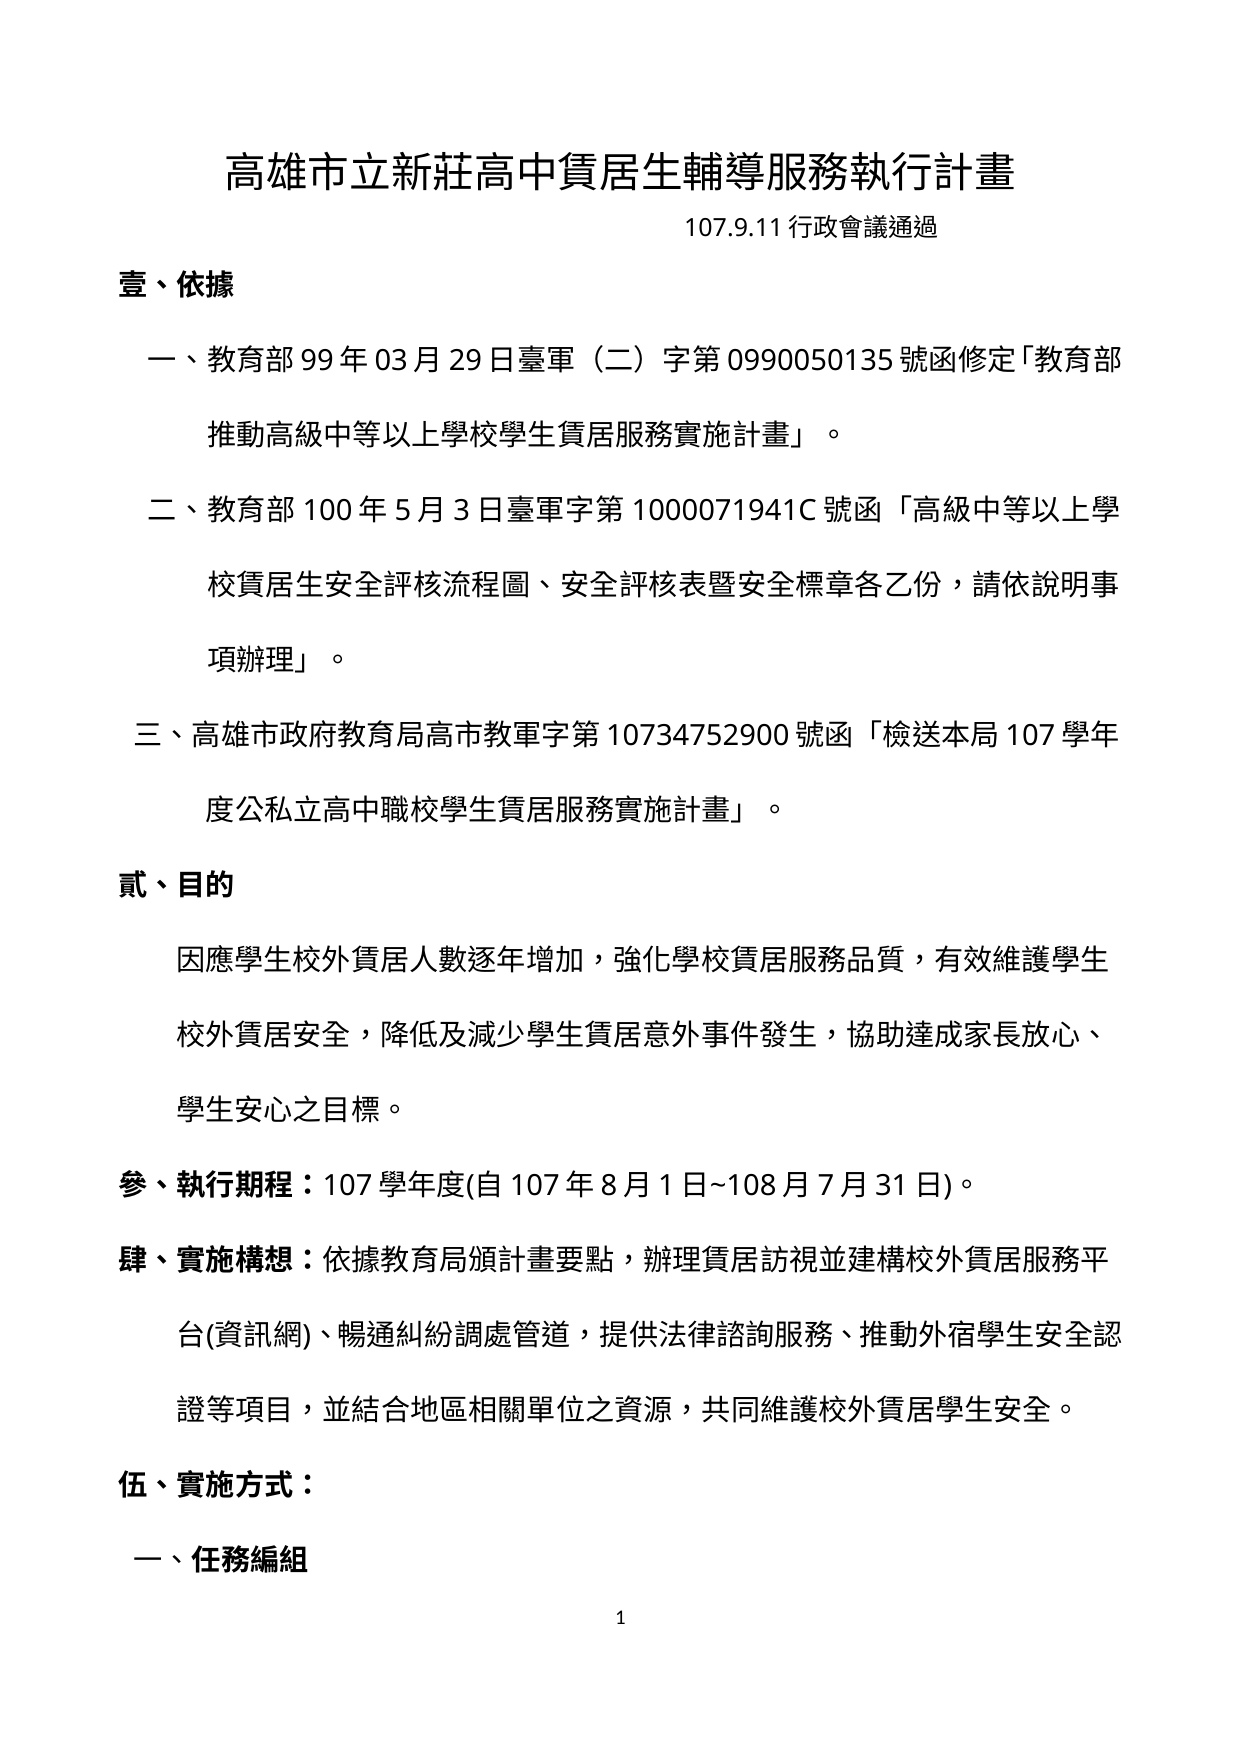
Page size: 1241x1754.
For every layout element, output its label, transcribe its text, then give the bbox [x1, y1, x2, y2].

text 學生安心之目標。 [168, 1070, 1122, 1145]
text 貳、目的 [118, 845, 1122, 920]
text 高雄市立新莊高中賃居生輔導服務執行計畫 [118, 132, 1122, 207]
text 肆、實施構想：依據教育局頒計畫要點，辦理賃居訪視並建構校外賃居服務平台(資訊網)、暢通糾紛調處管道，提供法律諮詢服務、推動外宿學生安全認證等項目，並結合地區相關單位之資源，共同維護校外賃居學生安全。 [118, 1220, 1122, 1445]
text 一、任務編組 [118, 1520, 1122, 1595]
text 三、高雄市政府教育局高市教軍字第10734752900號函「檢送本局107學年度公私立高中職校學生賃居服務實施計畫」。 [118, 695, 1122, 845]
text 伍、實施方式： [118, 1445, 1122, 1520]
text 參、執行期程：107學年度(自107年8月1日~108月7月31日)。 [118, 1145, 1122, 1220]
text 107.9.11行政會議通過 [118, 207, 1122, 245]
text 校外賃居安全，降低及減少學生賃居意外事件發生，協助達成家長放心、 [168, 995, 1122, 1070]
text 因應學生校外賃居人數逐年增加，強化學校賃居服務品質，有效維護學生 [168, 920, 1122, 995]
text 壹、依據 [118, 245, 1122, 320]
list 教育部100年5月3日臺軍字第1000071941C號函「高級中等以上學校賃居生安全評核流程圖、安全評核表暨安全標章各乙份，請依說明事項辦理」。 [148, 470, 1122, 695]
list 教育部99年03月29日臺軍（二）字第0990050135號函修定「教育部推動高級中等以上學校學生賃居服務實施計畫」。 [148, 320, 1122, 470]
